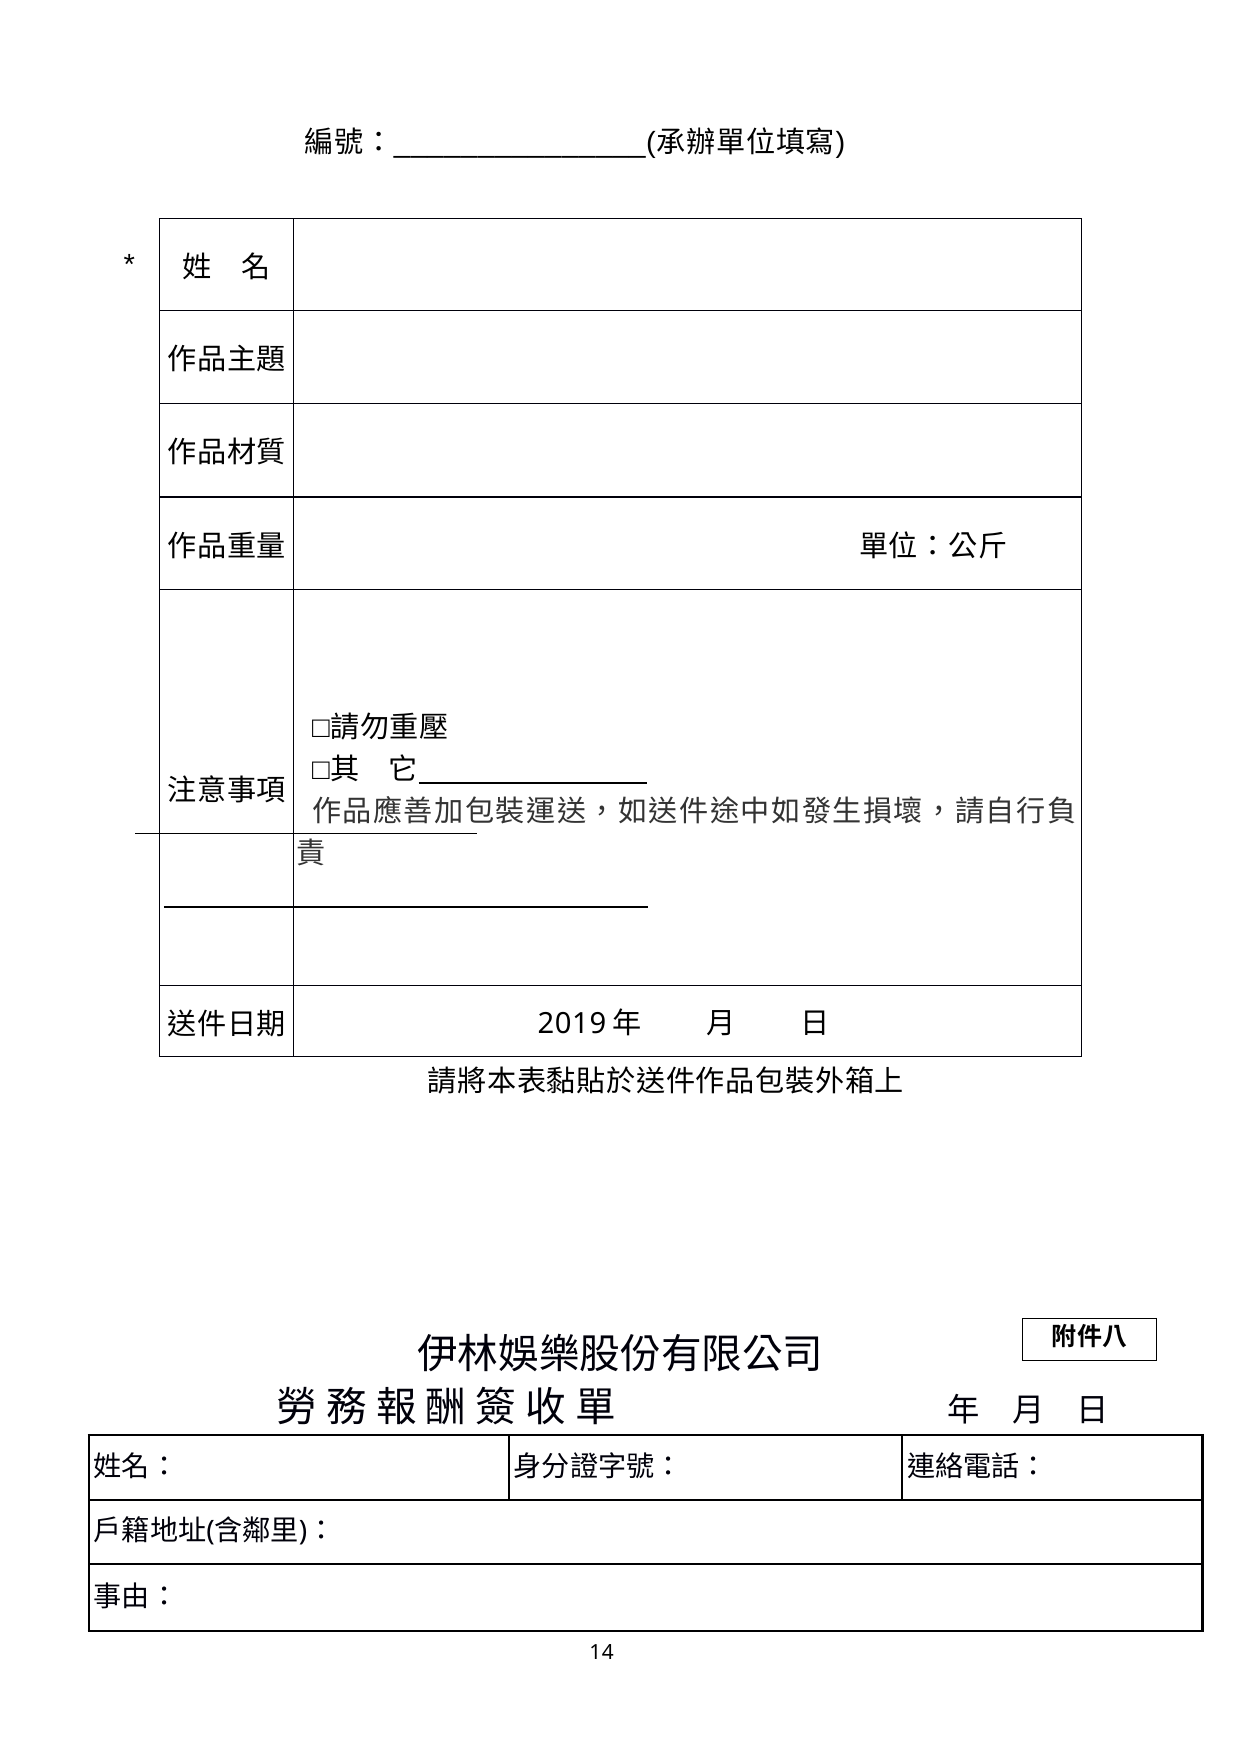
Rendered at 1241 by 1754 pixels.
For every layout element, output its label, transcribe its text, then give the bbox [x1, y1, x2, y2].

text 伊林娛樂股份有限公司 [118, 1329, 1122, 1379]
table_cell 戶籍地址(含鄰里)： [90, 1501, 1201, 1563]
table_cell [294, 311, 1081, 403]
text 附件八 [1037, 1326, 1142, 1351]
table_cell 作品重量 [160, 498, 293, 589]
table_cell 作品主題 [160, 311, 293, 403]
text 勞 務 報 酬 簽 收 單 年 月 日 [118, 1379, 1122, 1432]
table_cell 單位：公斤 [294, 498, 1081, 589]
table_cell 2019年 月 日 [294, 986, 1081, 1056]
text *請將本表黏貼於送件作品包裝外箱上 [118, 247, 1122, 1099]
table_cell 注意事項 [160, 590, 293, 985]
table_cell 事由： [90, 1565, 1201, 1630]
table_header [294, 219, 1081, 310]
table_header 連絡電話： [903, 1436, 1201, 1498]
table_header 姓 名 [160, 219, 293, 310]
table_cell [294, 404, 1081, 496]
table_header 身分證字號： [510, 1436, 901, 1498]
table_cell 送件日期 [160, 986, 293, 1056]
table_cell 作品材質 [160, 404, 293, 496]
table_cell □請勿重壓 □其 它 作品應善加包裝運送，如送件途中如發生損壞，請自行負責 [294, 590, 1081, 985]
text 編號：_______________(承辦單位填寫) [39, 118, 1122, 160]
table_header 姓名： [90, 1436, 508, 1498]
